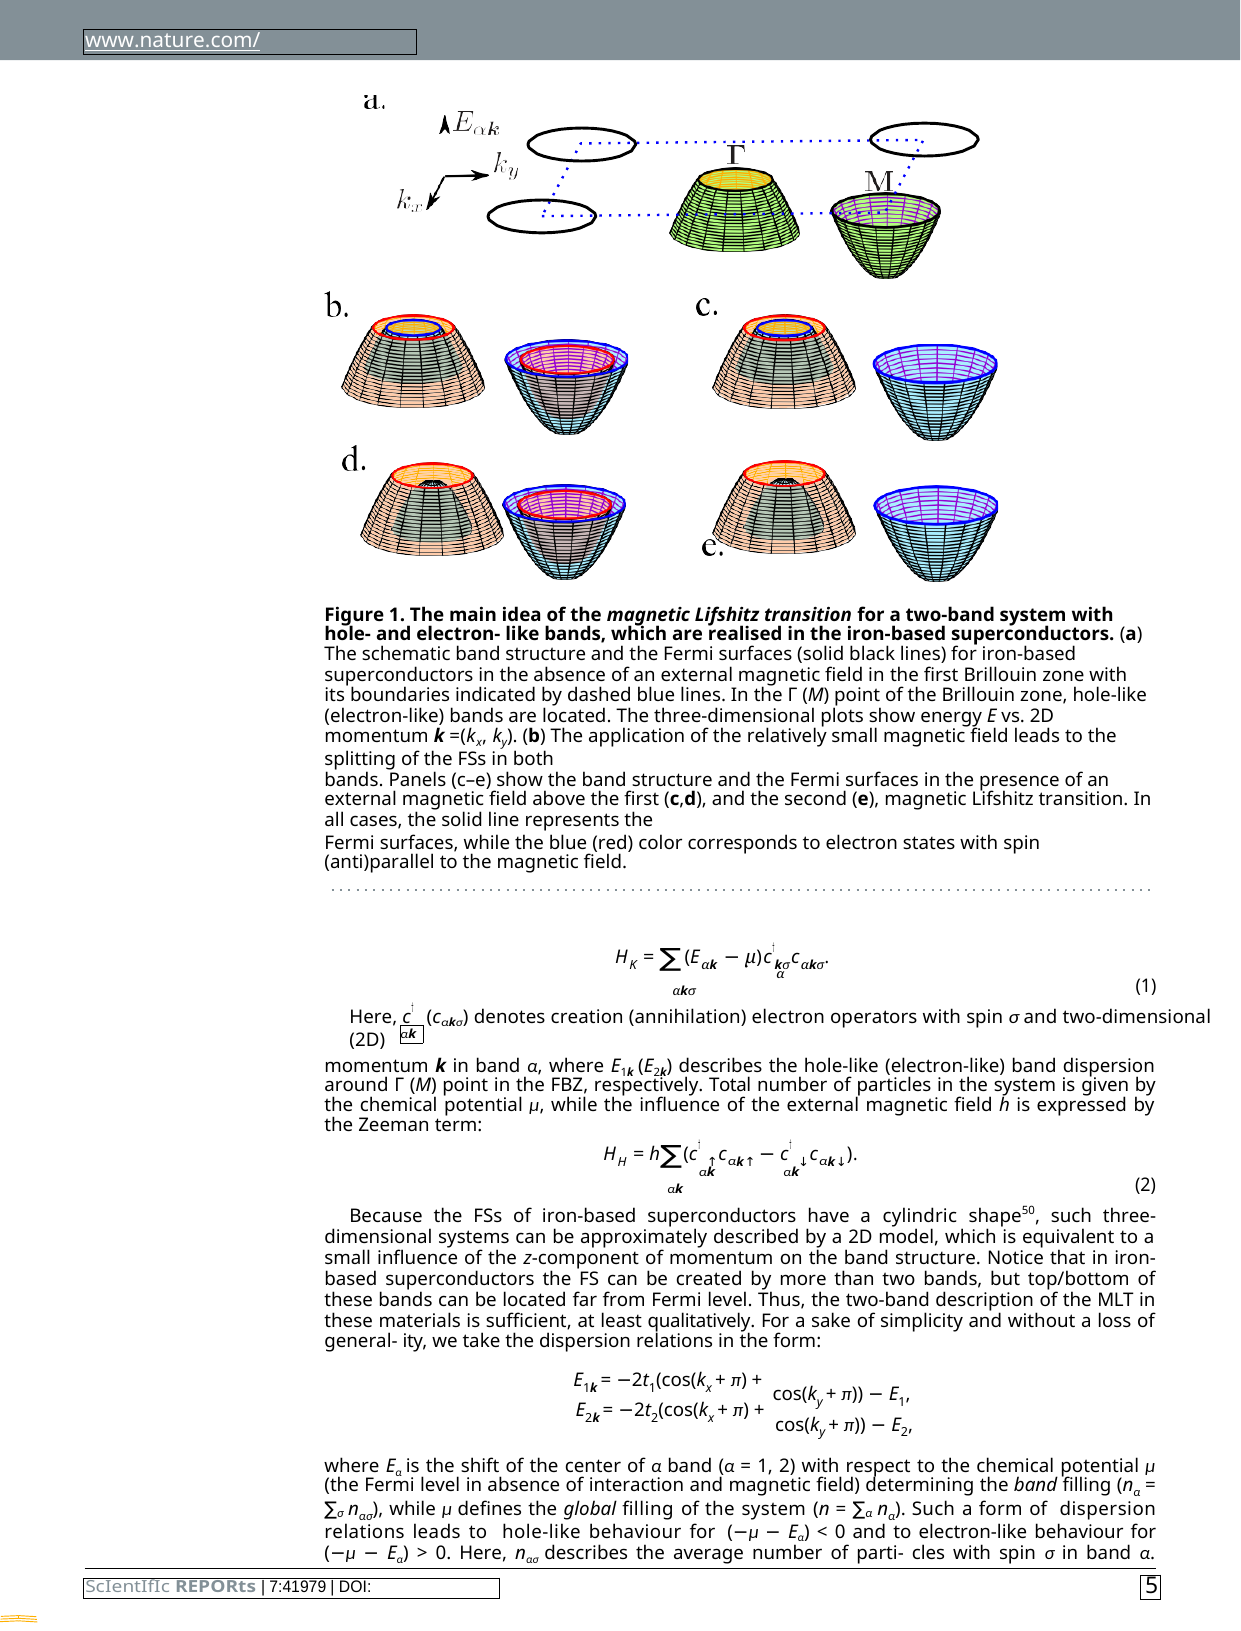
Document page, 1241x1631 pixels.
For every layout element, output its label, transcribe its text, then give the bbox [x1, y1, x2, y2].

picture [439, 115, 450, 134]
picture [494, 152, 518, 180]
picture [364, 95, 385, 109]
picture [397, 189, 422, 212]
text where Eα is the shift of the center of α band (α = 1, 2) with respect to the chemical potential μ (the Fermi level in absence of interaction and magnetic field) determining the band filling (nα = ∑σ nασ), while μ defines the global filling of the system (n = ∑α nα). Such a form of dispersion relations leads to hole-like behaviour for (−μ − Eα) < 0 and to electron-like behaviour for (−μ − Eα) > 0. Here, nασ describes the average number of parti- cles with spin σ in band α. [324, 1456, 1156, 1566]
picture [873, 485, 999, 582]
picture [727, 145, 745, 164]
text cos(ky + π)) − E1, cos(ky + π)) − E2, [772, 1381, 956, 1440]
text E1k = −2t1(cos(kx + π) + [0, 1366, 762, 1396]
text HK = ∑(Eαk − µ)c†kσcαkσ. [615, 952, 671, 967]
text HH = h∑(c† ↑cαk↑ − c† ↓cαk↓). [603, 1150, 672, 1163]
picture [712, 314, 856, 409]
text (2) [803, 1171, 1156, 1196]
text HH = h∑(c† ↑cαk↑ − c† ↓cαk↓). [685, 1150, 1240, 1163]
text αk αk [0, 1164, 799, 1180]
picture [669, 167, 800, 252]
text E2k = −2t2(cos(kx + π) + [0, 1397, 764, 1426]
picture [342, 445, 359, 471]
text Because the FSs of iron-based superconductors have a cylindric shape50, such three-dimensional systems can be approximately described by a 2D model, which is equivalent to a small influence of the z-component of momentum on the band structure. Notice that in iron-based superconductors the FS can be created by more than two bands, but top/bottom of these bands can be located far from Fermi level. Thus, the two-band description of the MLT in these materials is sufficient, at least qualitatively. For a sake of simplicity and without a loss of general- ity, we take the dispersion relations in the form: [324, 1206, 1156, 1352]
picture [426, 170, 489, 210]
text Here, c† (cαkσ) denotes creation (annihilation) electron operators with spin σ and two-dimensional (2D) [349, 1005, 1240, 1052]
picture [696, 298, 710, 316]
picture [865, 171, 893, 191]
text bands. Panels (c–e) show the band structure and the Fermi surfaces in the presence of an external magnetic field above the first (c,d), and the second (e), magnetic Lifshitz transition. In all cases, the solid line represents the [324, 770, 1157, 832]
picture [324, 291, 485, 408]
text momentum k in band α, where E1k (E2k) describes the hole-like (electron-like) band dispersion around Γ (M) point in the FBZ, respectively. Total number of particles in the system is given by the chemical potential μ, while the influence of the external magnetic field h is expressed by the Zeeman term: [324, 1056, 1156, 1137]
picture [504, 339, 629, 435]
text αkσ [0, 982, 695, 999]
text αk [0, 1180, 683, 1196]
picture [830, 192, 941, 279]
text (1) [788, 973, 1156, 998]
picture [453, 111, 499, 135]
text Fermi surfaces, while the blue (red) color corresponds to electron states with spin (anti)parallel to the magnetic field. [324, 833, 1149, 874]
text HK = ∑(Eαk − µ)c†kσcαkσ. [667, 952, 1240, 967]
picture [702, 460, 856, 556]
picture [360, 462, 626, 580]
text α [0, 967, 784, 982]
picture [872, 344, 998, 441]
text Figure 1. The main idea of the magnetic Lifshitz transition for a two-band system with hole- and electron- like bands, which are realised in the iron-based superconductors. (a) The schematic band structure and the Fermi surfaces (solid black lines) for iron-based superconductors in the absence of an external magnetic field in the first Brillouin zone with its boundaries indicated by dashed blue lines. In the Γ (M) point of the Brillouin zone, hole-like (electron-like) bands are located. The three-dimensional plots show energy E vs. 2D momentum k =(kx, ky). (b) The application of the relatively small magnetic field leads to the splitting of the FSs in both [324, 605, 1149, 770]
